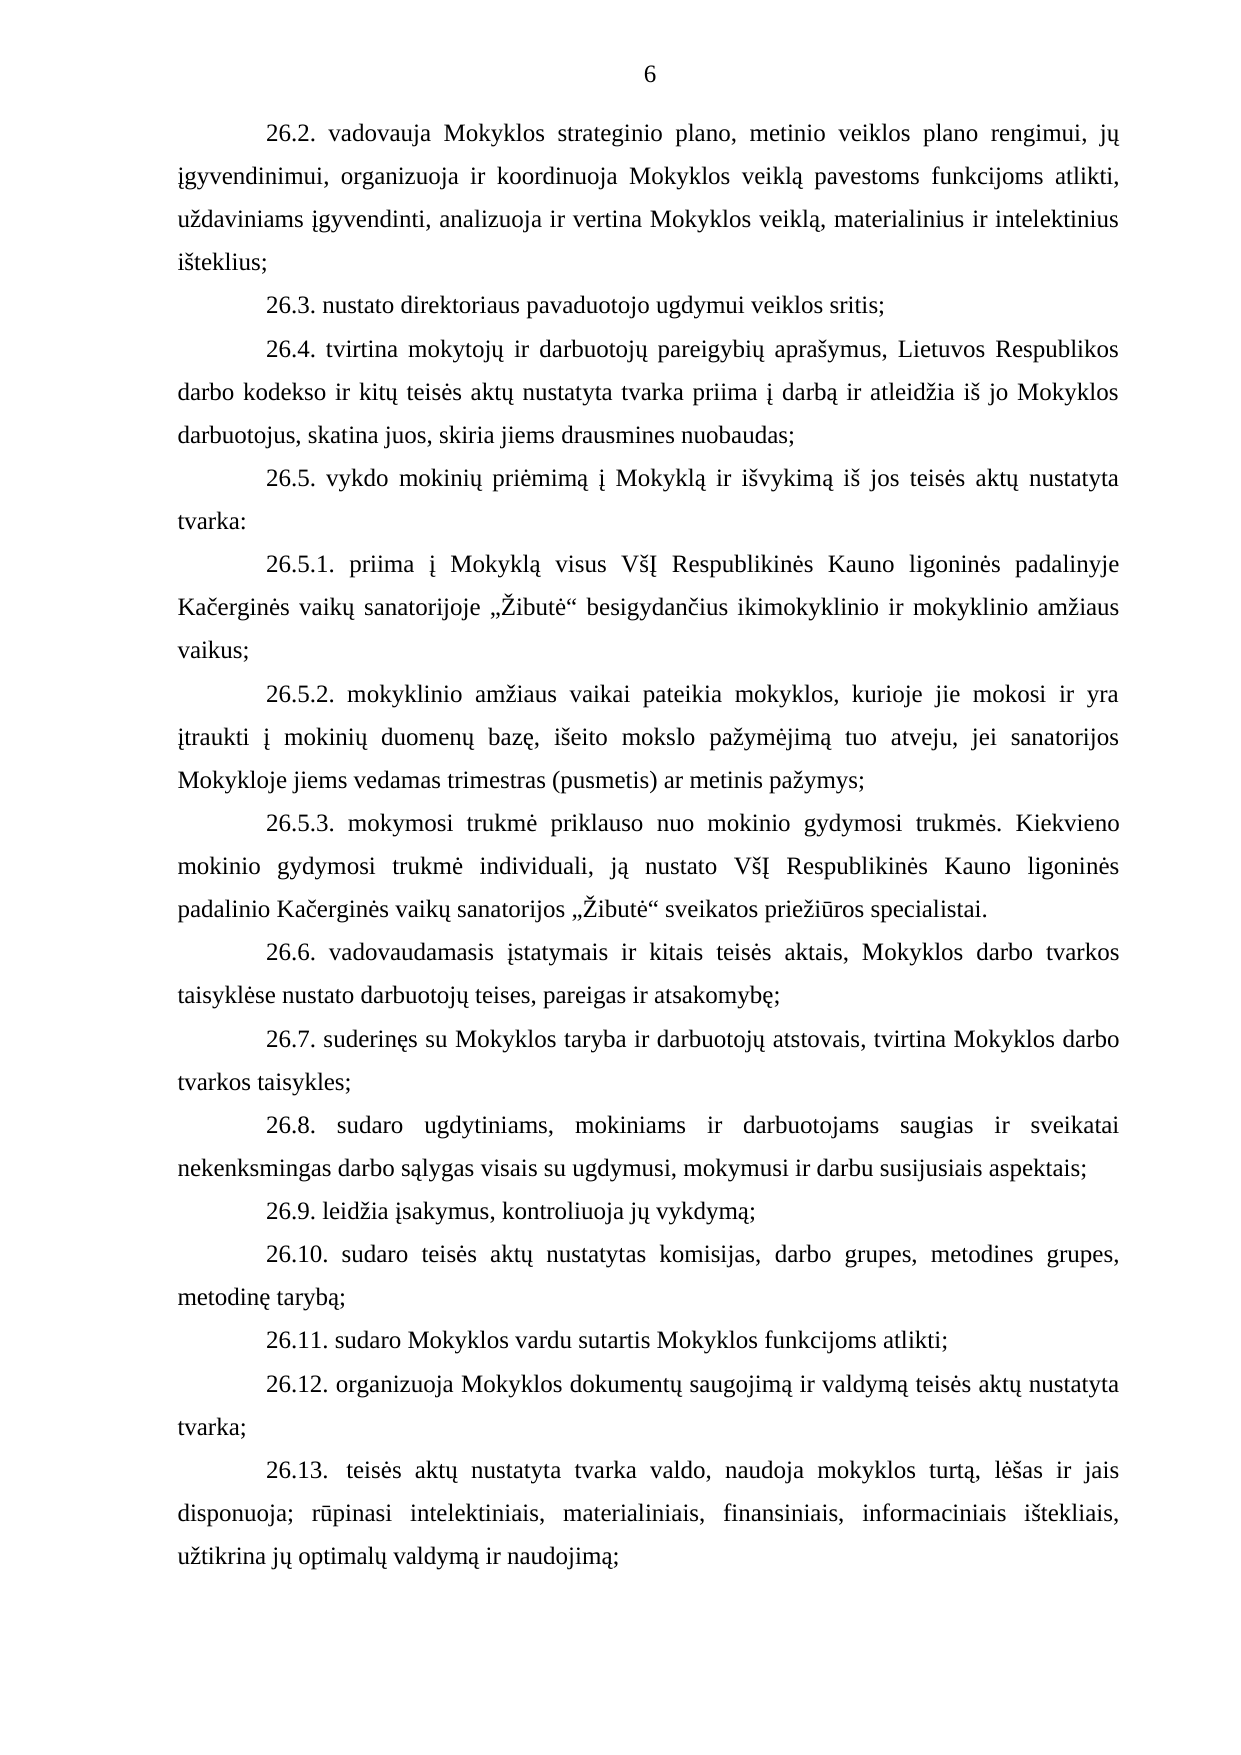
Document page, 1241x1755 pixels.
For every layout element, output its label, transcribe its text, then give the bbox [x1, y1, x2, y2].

text 26.6. vadovaudamasis įstatymais ir kitais teisės aktais, Mokyklos darbo tvarkos taisyklėse nustato darbuotojų teises, pareigas ir atsakomybę; [177, 937, 1120, 1009]
text 26.2. vadovauja Mokyklos strateginio plano, metinio veiklos plano rengimui, jų įgyvendinimui, organizuoja ir koordinuoja Mokyklos veiklą pavestoms funkcijoms atlikti, uždaviniams įgyvendinti, analizuoja ir vertina Mokyklos veiklą, materialinius ir intelektinius išteklius; [177, 118, 1120, 276]
text 26.5. vykdo mokinių priėmimą į Mokyklą ir išvykimą iš jos teisės aktų nustatyta tvarka: [177, 463, 1120, 535]
text 26.10. sudaro teisės aktų nustatytas komisijas, darbo grupes, metodines grupes, metodinę tarybą; [177, 1239, 1120, 1311]
text 26.12. organizuoja Mokyklos dokumentų saugojimą ir valdymą teisės aktų nustatyta tvarka; [177, 1369, 1120, 1441]
text 26.3. nustato direktoriaus pavaduotojo ugdymui veiklos sritis; [177, 291, 1120, 319]
text 26.8. sudaro ugdytiniams, mokiniams ir darbuotojams saugias ir sveikatai nekenksmingas darbo sąlygas visais su ugdymusi, mokymusi ir darbu susijusiais aspektais; [177, 1110, 1120, 1182]
text 26.5.3. mokymosi trukmė priklauso nuo mokinio gydymosi trukmės. Kiekvieno mokinio gydymosi trukmė individuali, ją nustato VšĮ Respublikinės Kauno ligoninės padalinio Kačerginės vaikų sanatorijos „Žibutė“ sveikatos priežiūros specialistai. [177, 808, 1120, 923]
text 26.9. leidžia įsakymus, kontroliuoja jų vykdymą; [177, 1196, 1120, 1225]
text 26.5.1. priima į Mokyklą visus VšĮ Respublikinės Kauno ligoninės padalinyje Kačerginės vaikų sanatorijoje „Žibutė“ besigydančius ikimokyklinio ir mokyklinio amžiaus vaikus; [177, 549, 1120, 664]
text 26.4. tvirtina mokytojų ir darbuotojų pareigybių aprašymus, Lietuvos Respublikos darbo kodekso ir kitų teisės aktų nustatyta tvarka priima į darbą ir atleidžia iš jo Mokyklos darbuotojus, skatina juos, skiria jiems drausmines nuobaudas; [177, 334, 1120, 449]
text 26.11. sudaro Mokyklos vardu sutartis Mokyklos funkcijoms atlikti; [177, 1326, 1120, 1354]
text 26.7. suderinęs su Mokyklos taryba ir darbuotojų atstovais, tvirtina Mokyklos darbo tvarkos taisykles; [177, 1024, 1120, 1096]
text 26.5.2. mokyklinio amžiaus vaikai pateikia mokyklos, kurioje jie mokosi ir yra įtraukti į mokinių duomenų bazę, išeito mokslo pažymėjimą tuo atveju, jei sanatorijos Mokykloje jiems vedamas trimestras (pusmetis) ar metinis pažymys; [177, 679, 1120, 794]
text 26.13. teisės aktų nustatyta tvarka valdo, naudoja mokyklos turtą, lėšas ir jais disponuoja; rūpinasi intelektiniais, materialiniais, finansiniais, informaciniais ištekliais, užtikrina jų optimalų valdymą ir naudojimą; [177, 1455, 1120, 1570]
